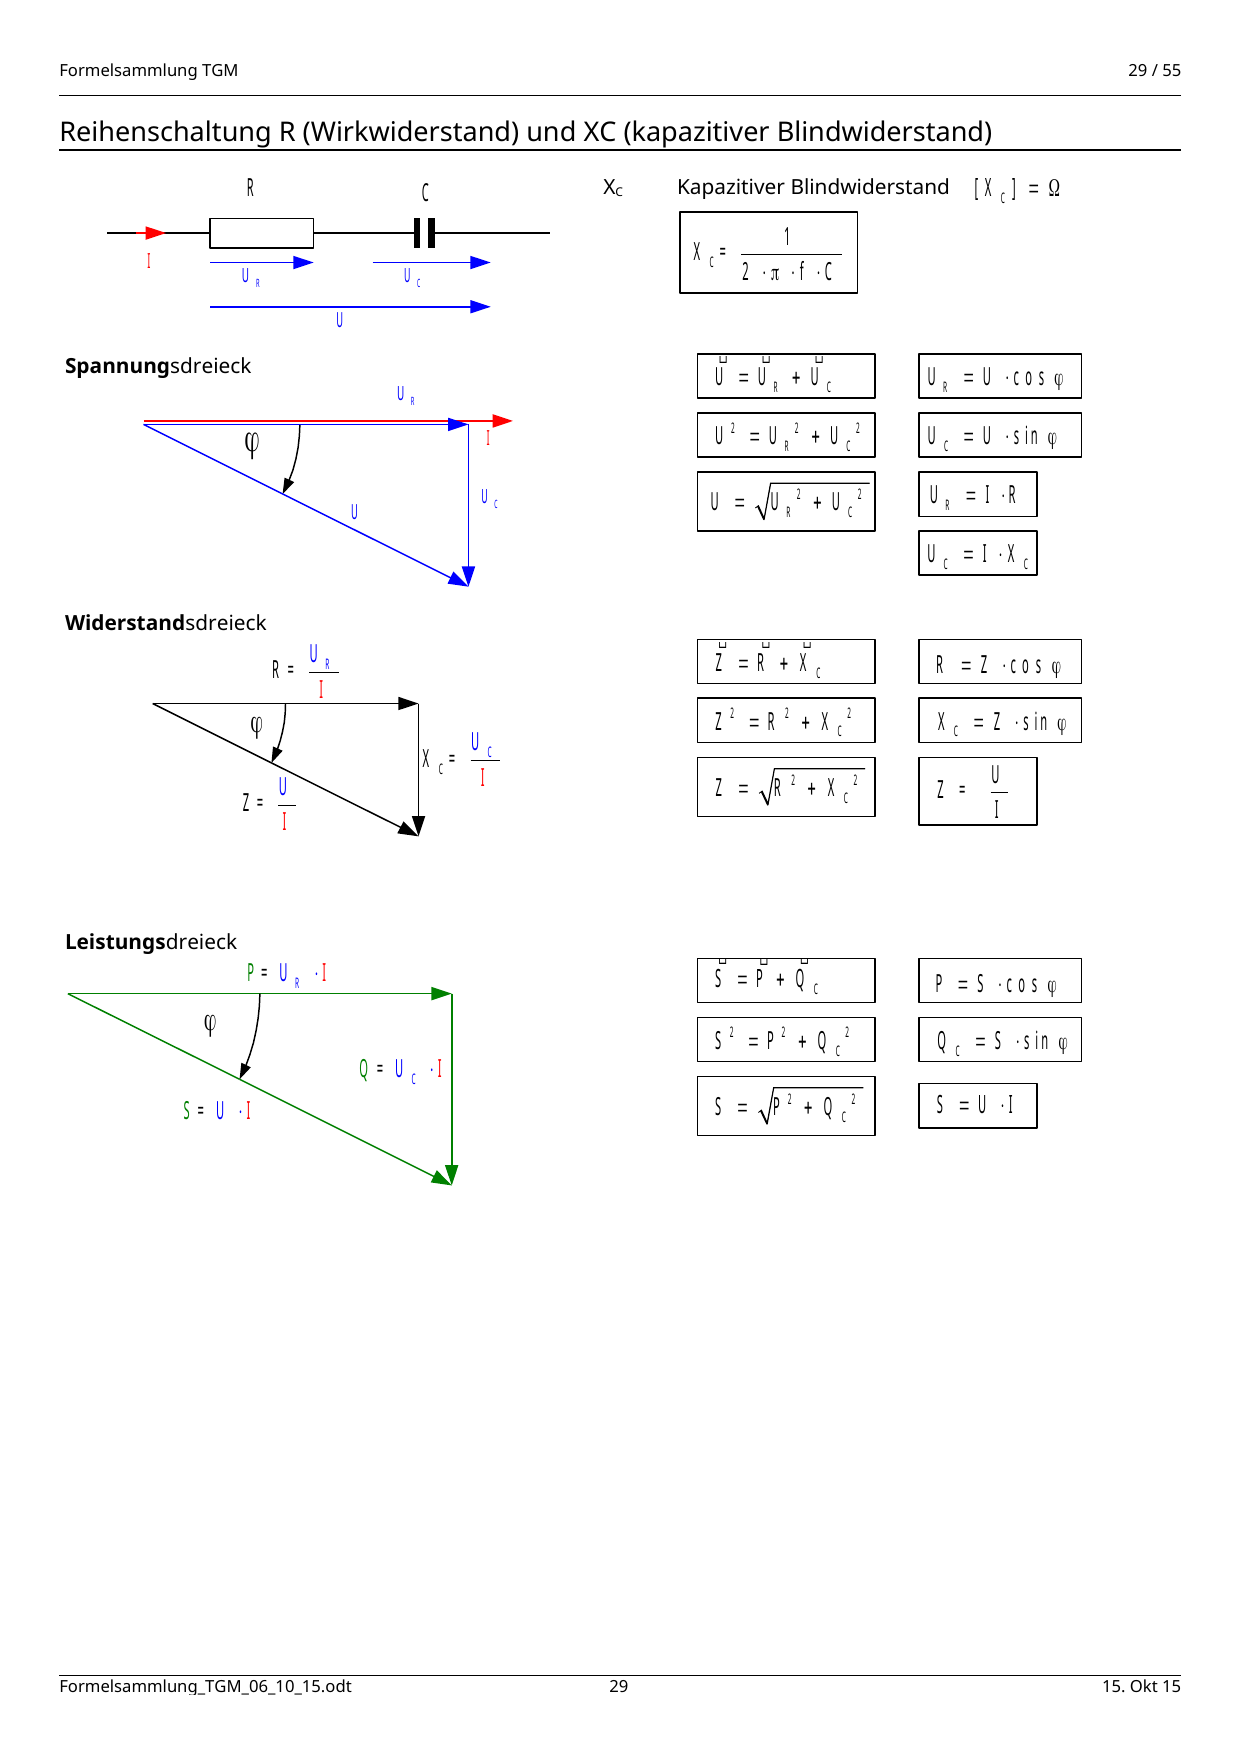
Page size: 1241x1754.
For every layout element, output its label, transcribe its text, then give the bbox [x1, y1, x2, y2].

table_header Leistungsdreieck [59, 921, 597, 1229]
table_header XC Kapazitiver Blindwiderstand [597, 165, 1181, 345]
subtitle Reihenschaltung R (Wirkwiderstand) und XC (kapazitiver Blindwiderstand) [59, 113, 1181, 149]
table_cell [597, 345, 1181, 602]
table_header [597, 921, 1181, 1229]
table_cell Spannungsdreieck [59, 345, 597, 602]
table_cell Widerstandsdreieck [59, 602, 597, 880]
table_header [59, 165, 597, 345]
table_cell [597, 602, 1181, 880]
